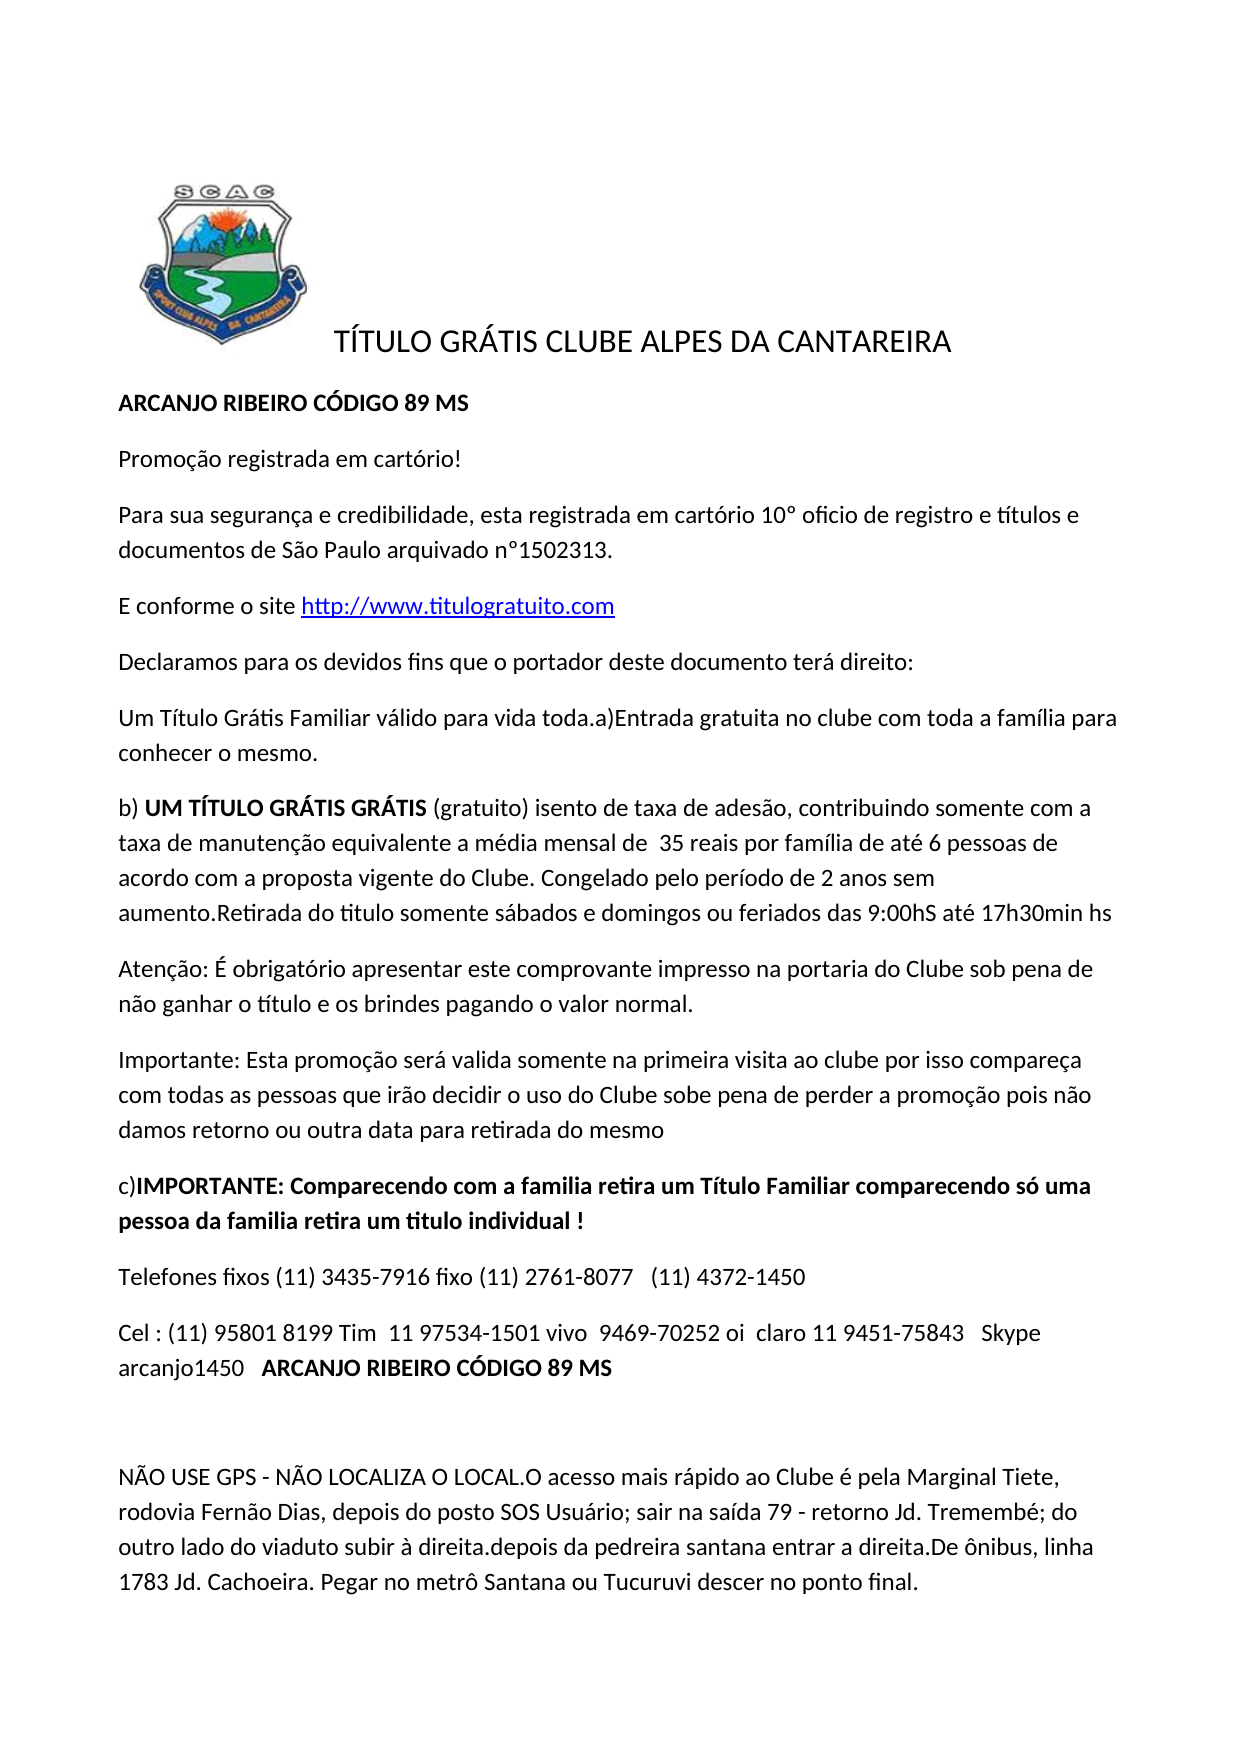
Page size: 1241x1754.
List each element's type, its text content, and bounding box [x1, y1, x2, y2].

text b) UM TÍTULO GRÁTIS GRÁTIS (gratuito) isento de taxa de adesão, contribuindo somente com a taxa de manutenção equivalente a média mensal de 35 reais por família de até 6 pessoas de acordo com a proposta vigente do Clube. Congelado pelo período de 2 anos sem aumento.Retirada do titulo somente sábados e domingos ou feriados das 9:00hS até 17h30min hs [118, 793, 1122, 928]
text c)IMPORTANTE: Comparecendo com a familia retira um Título Familiar comparecendo só uma pessoa da familia retira um titulo individual ! [118, 1170, 1122, 1236]
text TÍTULO GRÁTIS CLUBE ALPES DA CANTAREIRA [118, 171, 1135, 361]
text Cel : (11) 95801 8199 Tim 11 97534-1501 vivo 9469-70252 oi claro 11 9451-75843 Skype arcanjo1450 ARCANJO RIBEIRO CÓDIGO 89 MS [118, 1317, 1122, 1382]
text Telefones fixos (11) 3435-7916 fixo (11) 2761-8077 (11) 4372-1450 [118, 1261, 1122, 1291]
text E conforme o site http://www.titulogratuito.com [118, 590, 1122, 621]
text Importante: Esta promoção será valida somente na primeira visita ao clube por isso compareça com todas as pessoas que irão decidir o uso do Clube sobe pena de perder a promoção pois não damos retorno ou outra data para retirada do mesmo [118, 1044, 1122, 1145]
text Um Título Grátis Familiar válido para vida toda.a)Entrada gratuita no clube com toda a família para conhecer o mesmo. [118, 702, 1122, 767]
text NÃO USE GPS - NÃO LOCALIZA O LOCAL.O acesso mais rápido ao Clube é pela Marginal Tiete, rodovia Fernão Dias, depois do posto SOS Usuário; sair na saída 79 - retorno Jd. Tremembé; do outro lado do viaduto subir à direita.depois da pedreira santana entrar a direita.De ônibus, linha 1783 Jd. Cachoeira. Pegar no metrô Santana ou Tucuruvi descer no ponto final. [118, 1461, 1122, 1596]
text Declaramos para os devidos fins que o portador deste documento terá direito: [118, 646, 1122, 676]
text Atenção: É obrigatório apresentar este comprovante impresso na portaria do Clube sob pena de não ganhar o título e os brindes pagando o valor normal. [118, 953, 1122, 1019]
text ARCANJO RIBEIRO CÓDIGO 89 MS [118, 388, 1122, 418]
text Promoção registrada em cartório! [118, 443, 1122, 474]
text Para sua segurança e credibilidade, esta registrada em cartório 10º oficio de registro e títulos e documentos de São Paulo arquivado nº1502313. [118, 499, 1122, 565]
